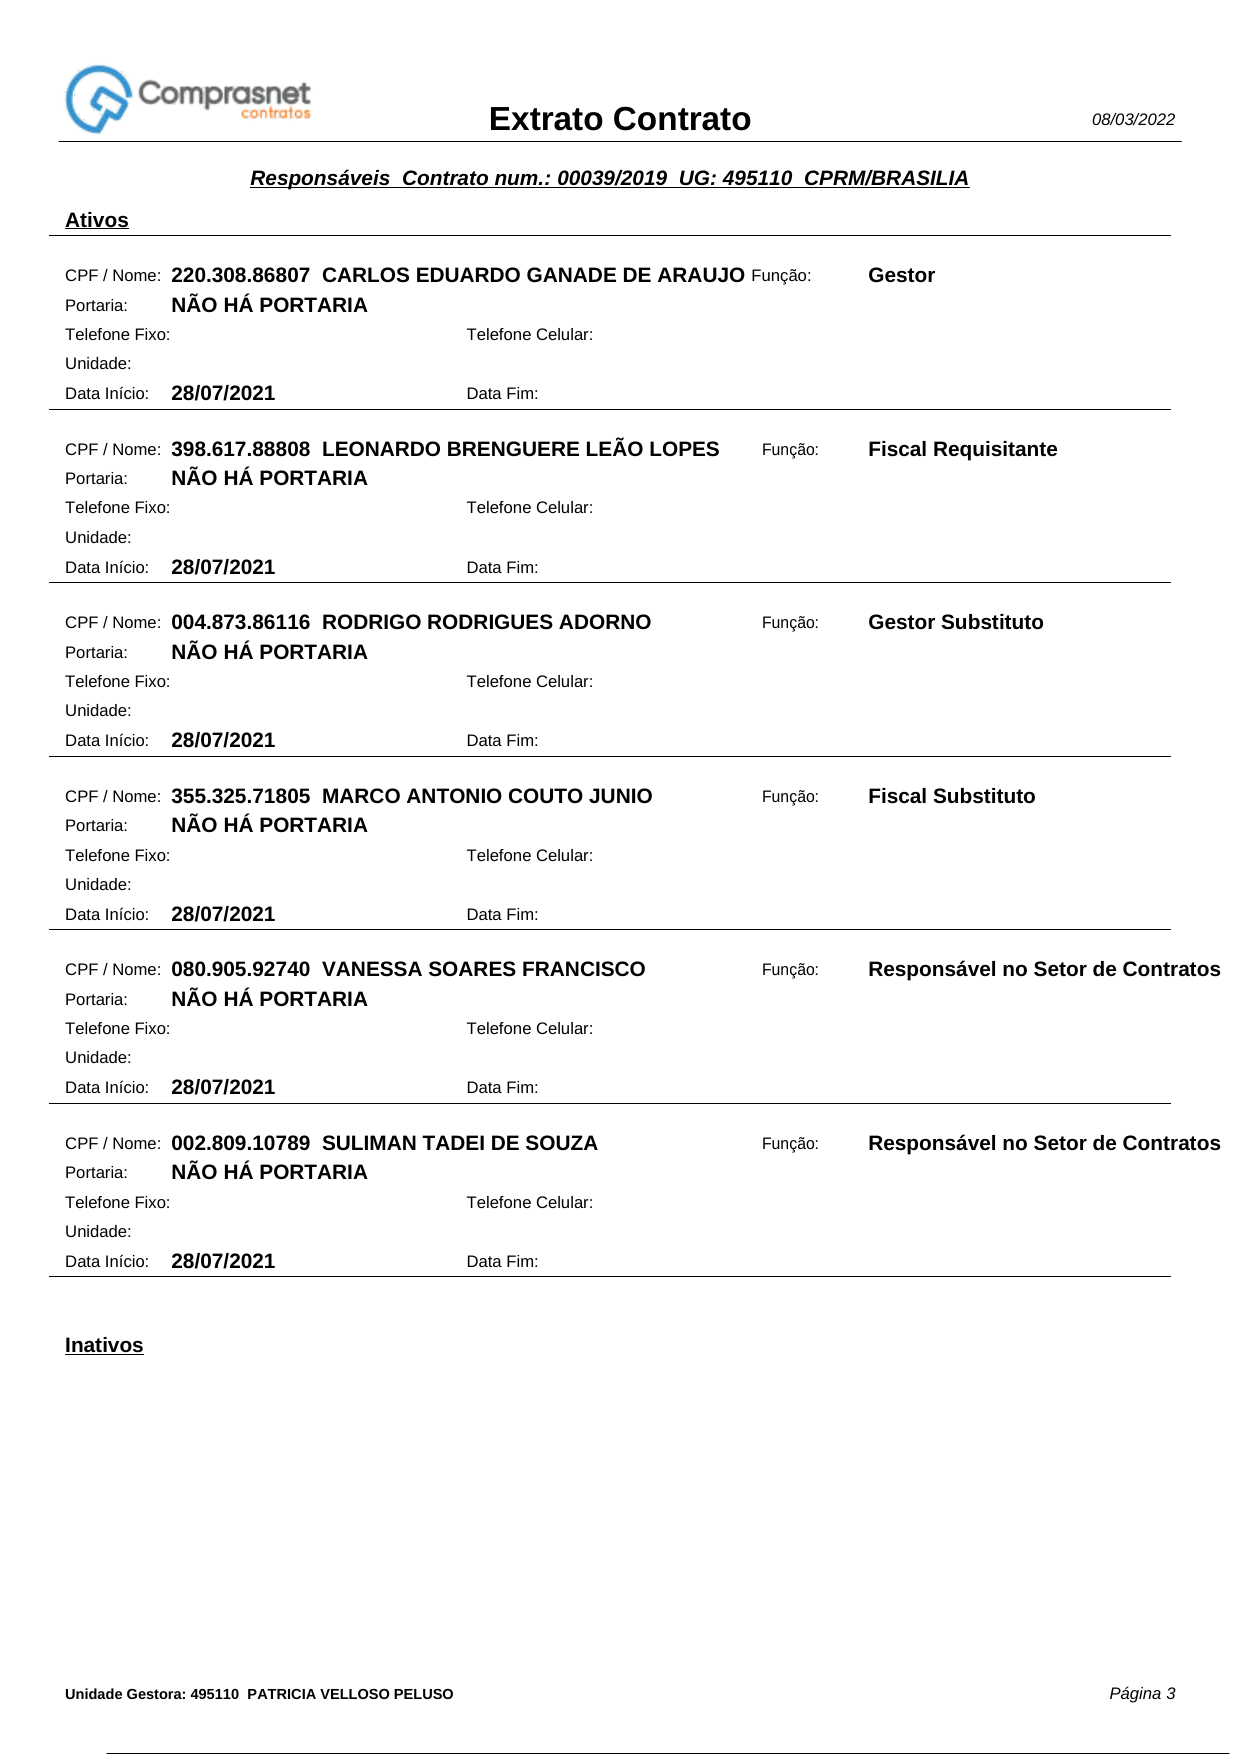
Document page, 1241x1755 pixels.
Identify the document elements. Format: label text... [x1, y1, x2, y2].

text Telefone Fixo: Telefone Celular: [65, 325, 1232, 344]
text Telefone Fixo: Telefone Celular: [65, 1019, 1232, 1038]
text Data Início: 28/07/2021 Data Fim: [65, 554, 1232, 578]
text Telefone Fixo: Telefone Celular: [65, 1192, 1232, 1212]
text Unidade: [65, 1222, 1232, 1241]
text Portaria: NÃO HÁ PORTARIA [65, 987, 1232, 1011]
text Telefone Fixo: Telefone Celular: [65, 672, 1232, 691]
text Telefone Fixo: Telefone Celular: [65, 498, 1232, 517]
text CPF / Nome: 398.617.888­08 ­ LEONARDO BRENGUERE LEÃO LOPES Função: Fiscal Requisitante [65, 437, 1232, 461]
text Portaria: NÃO HÁ PORTARIA [65, 639, 1232, 663]
text Telefone Fixo: Telefone Celular: [65, 845, 1232, 864]
text Ativos [65, 207, 129, 228]
text Portaria: NÃO HÁ PORTARIA [65, 466, 1232, 490]
text CPF / Nome: 002.809.107­89 ­ SULIMAN TADEI DE SOUZA Função: Responsável no Setor de Contratos [65, 1131, 1232, 1155]
text Data Início: 28/07/2021 Data Fim: [65, 381, 1232, 405]
text CPF / Nome: 004.873.861­16 ­ RODRIGO RODRIGUES ADORNO Função: Gestor Substituto [65, 610, 1232, 634]
text Unidade: [65, 354, 1232, 373]
text CPF / Nome: 355.325.718­05 ­ MARCO ANTONIO COUTO JUNIO Função: Fiscal Substituto [65, 784, 1232, 808]
text Data Início: 28/07/2021 Data Fim: [65, 902, 1232, 926]
text Data Início: 28/07/2021 Data Fim: [65, 1075, 1232, 1099]
subtitle Inativos [65, 1333, 1232, 1357]
text Unidade: [65, 1048, 1232, 1067]
text Unidade: [65, 875, 1232, 894]
text Portaria: NÃO HÁ PORTARIA [65, 1160, 1232, 1184]
text Unidade: [65, 528, 1232, 547]
text Data Início: 28/07/2021 Data Fim: [65, 728, 1232, 752]
text Unidade: [65, 701, 1232, 720]
text Responsáveis ­ Contrato num.: 00039/2019 ­ UG: 495110 ­ CPRM/BRASILIA [250, 166, 1232, 190]
text CPF / Nome: 220.308.868­07 ­ CARLOS EDUARDO GANADE DE ARAUJO Função: Gestor [65, 263, 1232, 287]
text Data Início: 28/07/2021 Data Fim: [65, 1249, 1232, 1273]
text CPF / Nome: 080.905.927­40 ­ VANESSA SOARES FRANCISCO Função: Responsável no Setor de Contratos [65, 957, 1232, 981]
text Portaria: NÃO HÁ PORTARIA [65, 813, 1232, 837]
text Portaria: NÃO HÁ PORTARIA [65, 292, 1232, 316]
